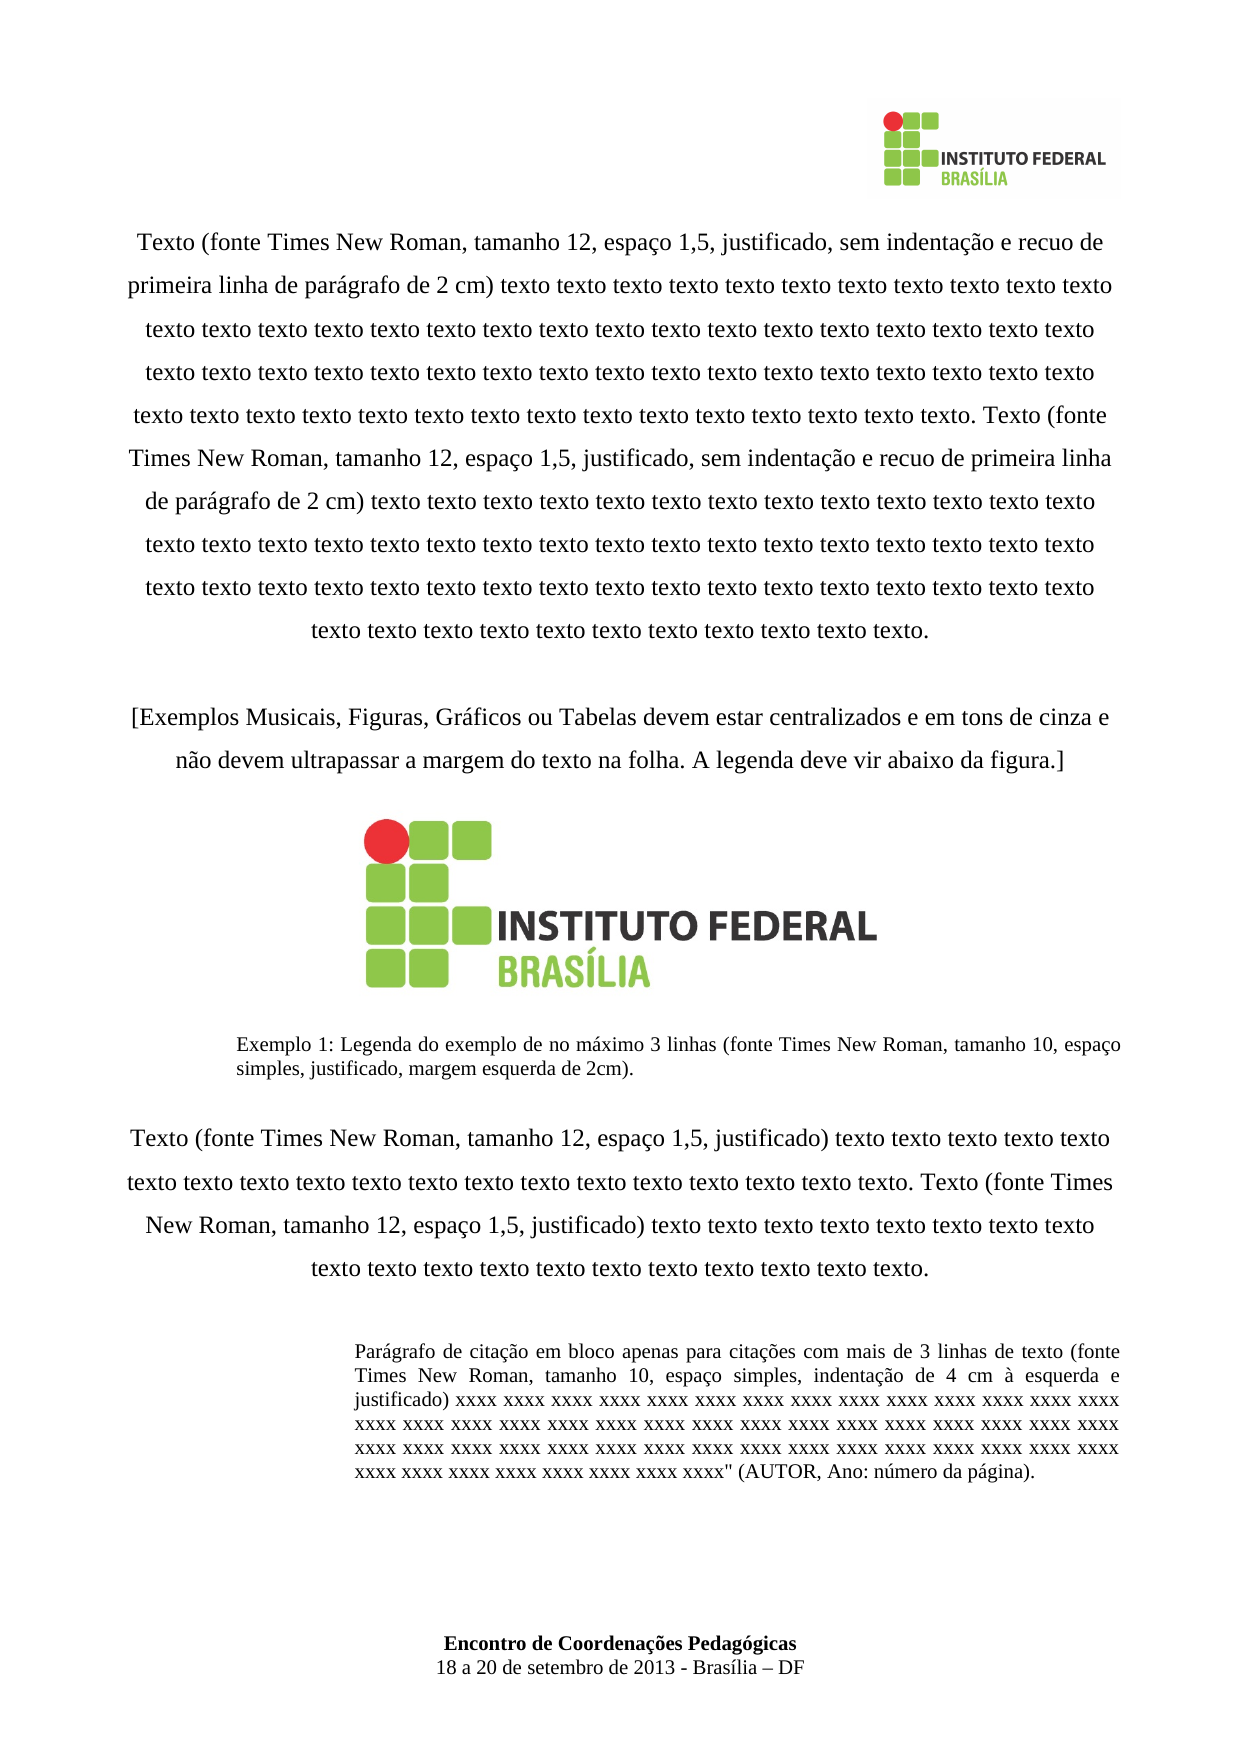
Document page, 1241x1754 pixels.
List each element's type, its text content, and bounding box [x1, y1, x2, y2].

picture [867, 98, 1122, 199]
picture [326, 788, 914, 1018]
text Parágrafo de citação em bloco apenas para citações com mais de 3 linhas de texto (fonte Times New Roman, tamanho 10, espaço simples, indentação de 4 cm à esquerda e justificado) xxxx xxxx xxxx xxxx xxxx xxxx xxxx xxxx xxxx xxxx xxxx xxxx xxxx xxxx xxxx xxxx xxxx xxxx xxxx xxxx xxxx xxxx xxxx xxxx xxxx xxxx xxxx xxxx xxxx xxxx xxxx xxxx xxxx xxxx xxxx xxxx xxxx xxxx xxxx xxxx xxxx xxxx xxxx xxxx xxxx xxxx xxxx xxxx xxxx xxxx xxxx xxxx xxxx xxxx" (AUTOR, Ano: número da página). [354, 1339, 1121, 1483]
text Texto (fonte Times New Roman, tamanho 12, espaço 1,5, justificado, sem indentação e recuo de primeira linha de parágrafo de 2 cm) texto texto texto texto texto texto texto texto texto texto texto texto texto texto texto texto texto texto texto texto texto texto texto texto texto texto texto texto texto texto texto texto texto texto texto texto texto texto texto texto texto texto texto texto texto texto texto texto texto texto texto texto texto texto texto texto texto texto texto texto. Texto (fonte Times New Roman, tamanho 12, espaço 1,5, justificado, sem indentação e recuo de primeira linha de parágrafo de 2 cm) texto texto texto texto texto texto texto texto texto texto texto texto texto texto texto texto texto texto texto texto texto texto texto texto texto texto texto texto texto texto texto texto texto texto texto texto texto texto texto texto texto texto texto texto texto texto texto texto texto texto texto texto texto texto texto texto texto texto. [118, 227, 1122, 644]
text Texto (fonte Times New Roman, tamanho 12, espaço 1,5, justificado) texto texto texto texto texto texto texto texto texto texto texto texto texto texto texto texto texto texto texto. Texto (fonte Times New Roman, tamanho 12, espaço 1,5, justificado) texto texto texto texto texto texto texto texto texto texto texto texto texto texto texto texto texto texto texto. [118, 1123, 1122, 1282]
text Exemplo 1: Legenda do exemplo de no máximo 3 linhas (fonte Times New Roman, tamanho 10, espaço simples, justificado, margem esquerda de 2cm). [236, 1032, 1122, 1080]
text [Exemplos Musicais, Figuras, Gráficos ou Tabelas devem estar centralizados e em tons de cinza e não devem ultrapassar a margem do texto na folha. A legenda deve vir abaixo da figura.] [118, 702, 1122, 774]
